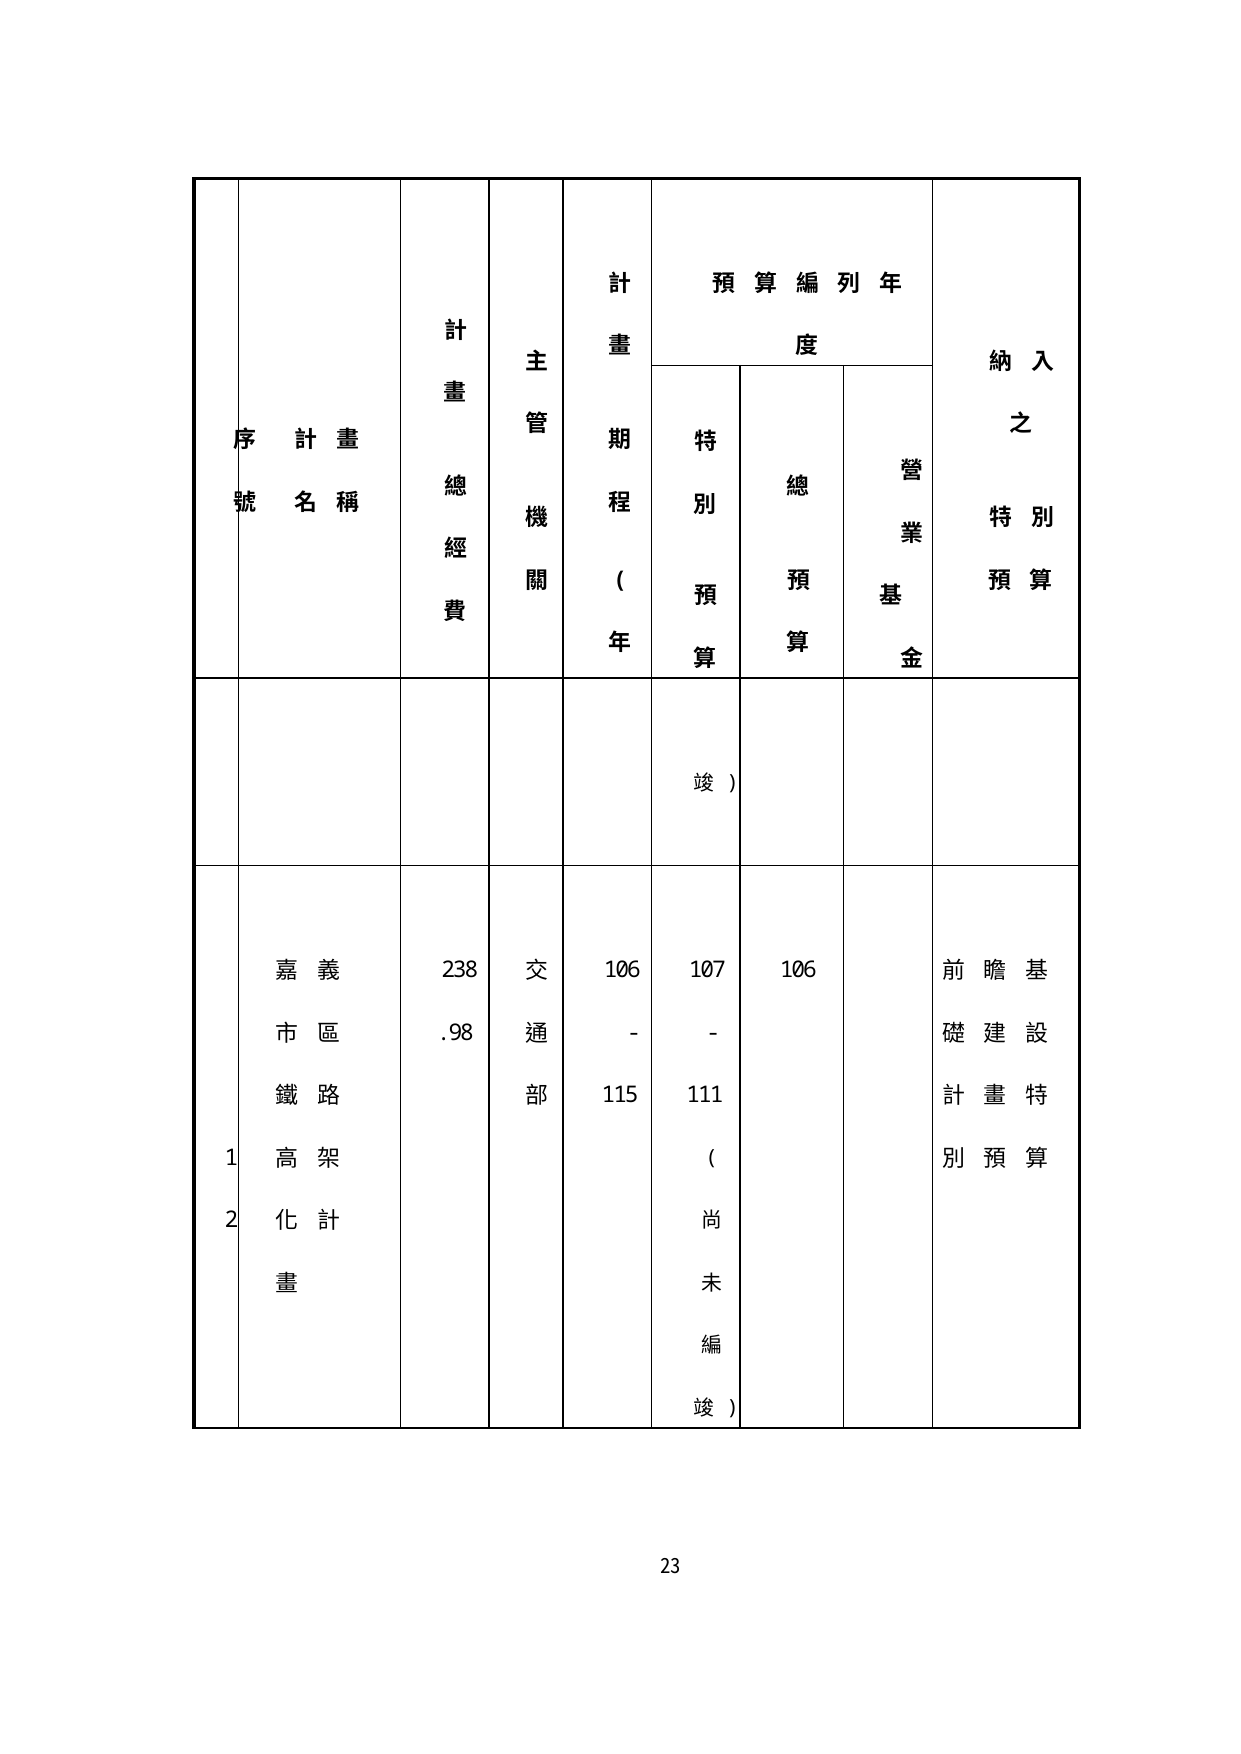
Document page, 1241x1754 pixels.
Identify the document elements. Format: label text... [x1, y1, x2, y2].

table_header 預算編列年度 [652, 180, 932, 365]
table_header 計畫 名稱 [239, 180, 400, 677]
table_header 主管 機關 [490, 180, 562, 677]
table_cell [933, 679, 1078, 865]
table_cell [239, 679, 400, 865]
table_cell 238.98 [401, 866, 488, 1427]
table_header 納入之 特別預算 [933, 180, 1078, 677]
table_cell [490, 679, 562, 865]
table_cell [401, 679, 488, 865]
table_cell 前瞻基礎建設計畫特別預算 [933, 866, 1078, 1427]
table_header 計畫 總經費 [401, 180, 488, 677]
table_header 計畫 期程 (年度) [564, 180, 651, 677]
table_cell [741, 679, 843, 865]
table_cell 竣) [652, 679, 739, 865]
table_cell 交通部 [490, 866, 562, 1427]
table_cell 107-111 (尚未編竣) [652, 866, 739, 1427]
table_cell [844, 679, 932, 865]
table_cell 總 預算 [741, 366, 843, 677]
table_cell 營業 基金 [844, 366, 932, 677]
table_cell 106-115 [564, 866, 651, 1427]
table_cell 106 [741, 866, 843, 1427]
table_cell [196, 679, 238, 865]
table_header 序號 [196, 180, 238, 677]
table_cell 12 [196, 866, 238, 1427]
table_cell 特別 預算 [652, 366, 739, 677]
table_cell 106-113 [564, 679, 651, 865]
table_cell [844, 866, 932, 1427]
table_cell 嘉義市區鐵路高架化計畫 [239, 866, 400, 1427]
